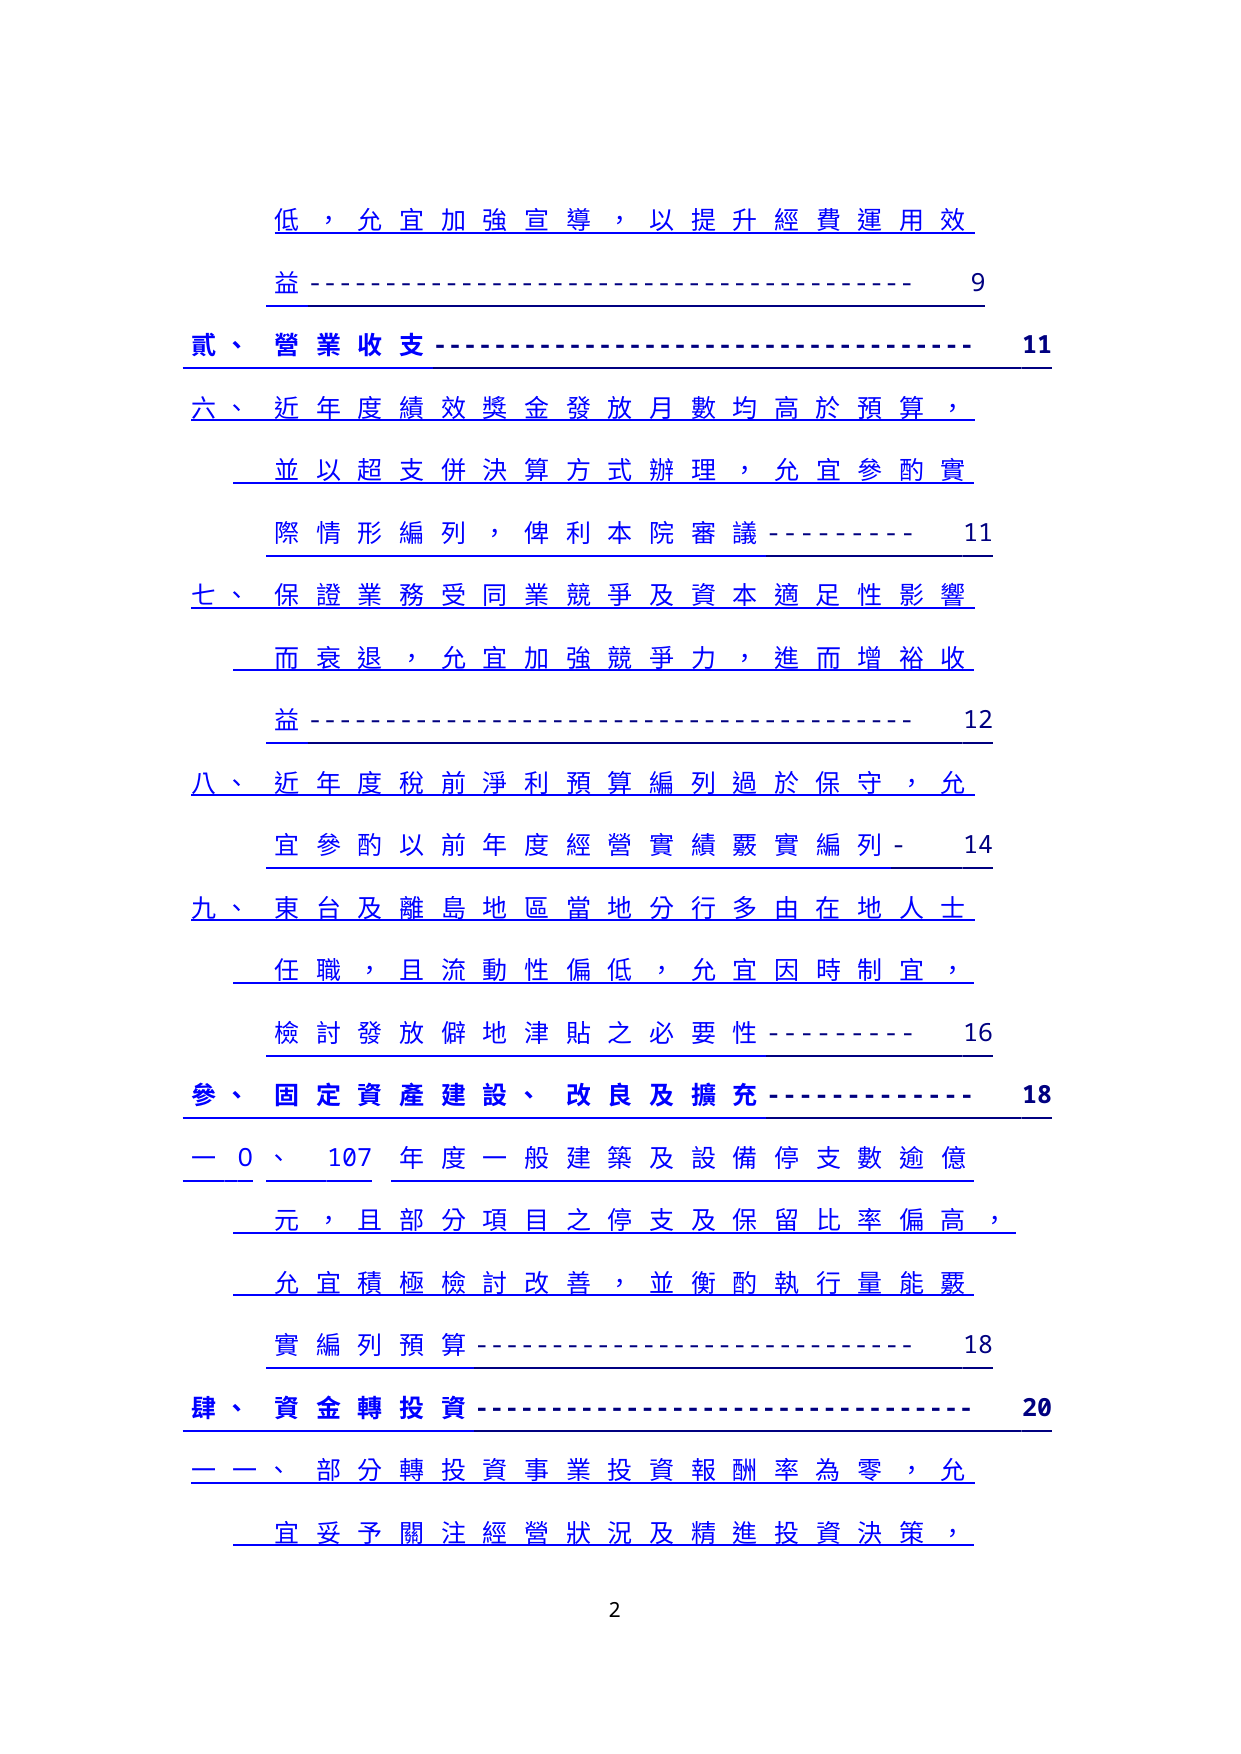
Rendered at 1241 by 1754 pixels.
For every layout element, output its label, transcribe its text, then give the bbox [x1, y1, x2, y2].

text 肆、資金轉投資 20 [183, 1365, 1058, 1427]
text 一一、部分轉投資事業投資報酬率為零，允宜妥予關注經營狀況及精進投資決策， [183, 1432, 999, 1552]
text 七、保證業務受同業競爭及資本適足性影響而衰退，允宜加強競爭力，進而增裕收益 12 [183, 552, 999, 740]
text 六、近年度績效獎金發放月數均高於預算，並以超支併決算方式辦理，允宜參酌實際情形編列，俾利本院審議 11 [183, 369, 999, 552]
text 參、固定資產建設、改良及擴充 18 [183, 1052, 1058, 1115]
text 一Ο、107年度一般建築及設備停支數逾億元，且部分項目之停支及保留比率偏高，允宜積極檢討改善，並衡酌執行量能覈實編列預算 18 [183, 1119, 999, 1365]
text 低，允宜加強宣導，以提升經費運用效益 9 [183, 177, 999, 302]
text 貳、營業收支 11 [183, 302, 1058, 365]
text 八、近年度稅前淨利預算編列過於保守，允宜參酌以前年度經營實績覈實編列 14 [183, 740, 999, 865]
text 九、東台及離島地區當地分行多由在地人士任職，且流動性偏低，允宜因時制宜，檢討發放僻地津貼之必要性 16 [183, 865, 999, 1052]
